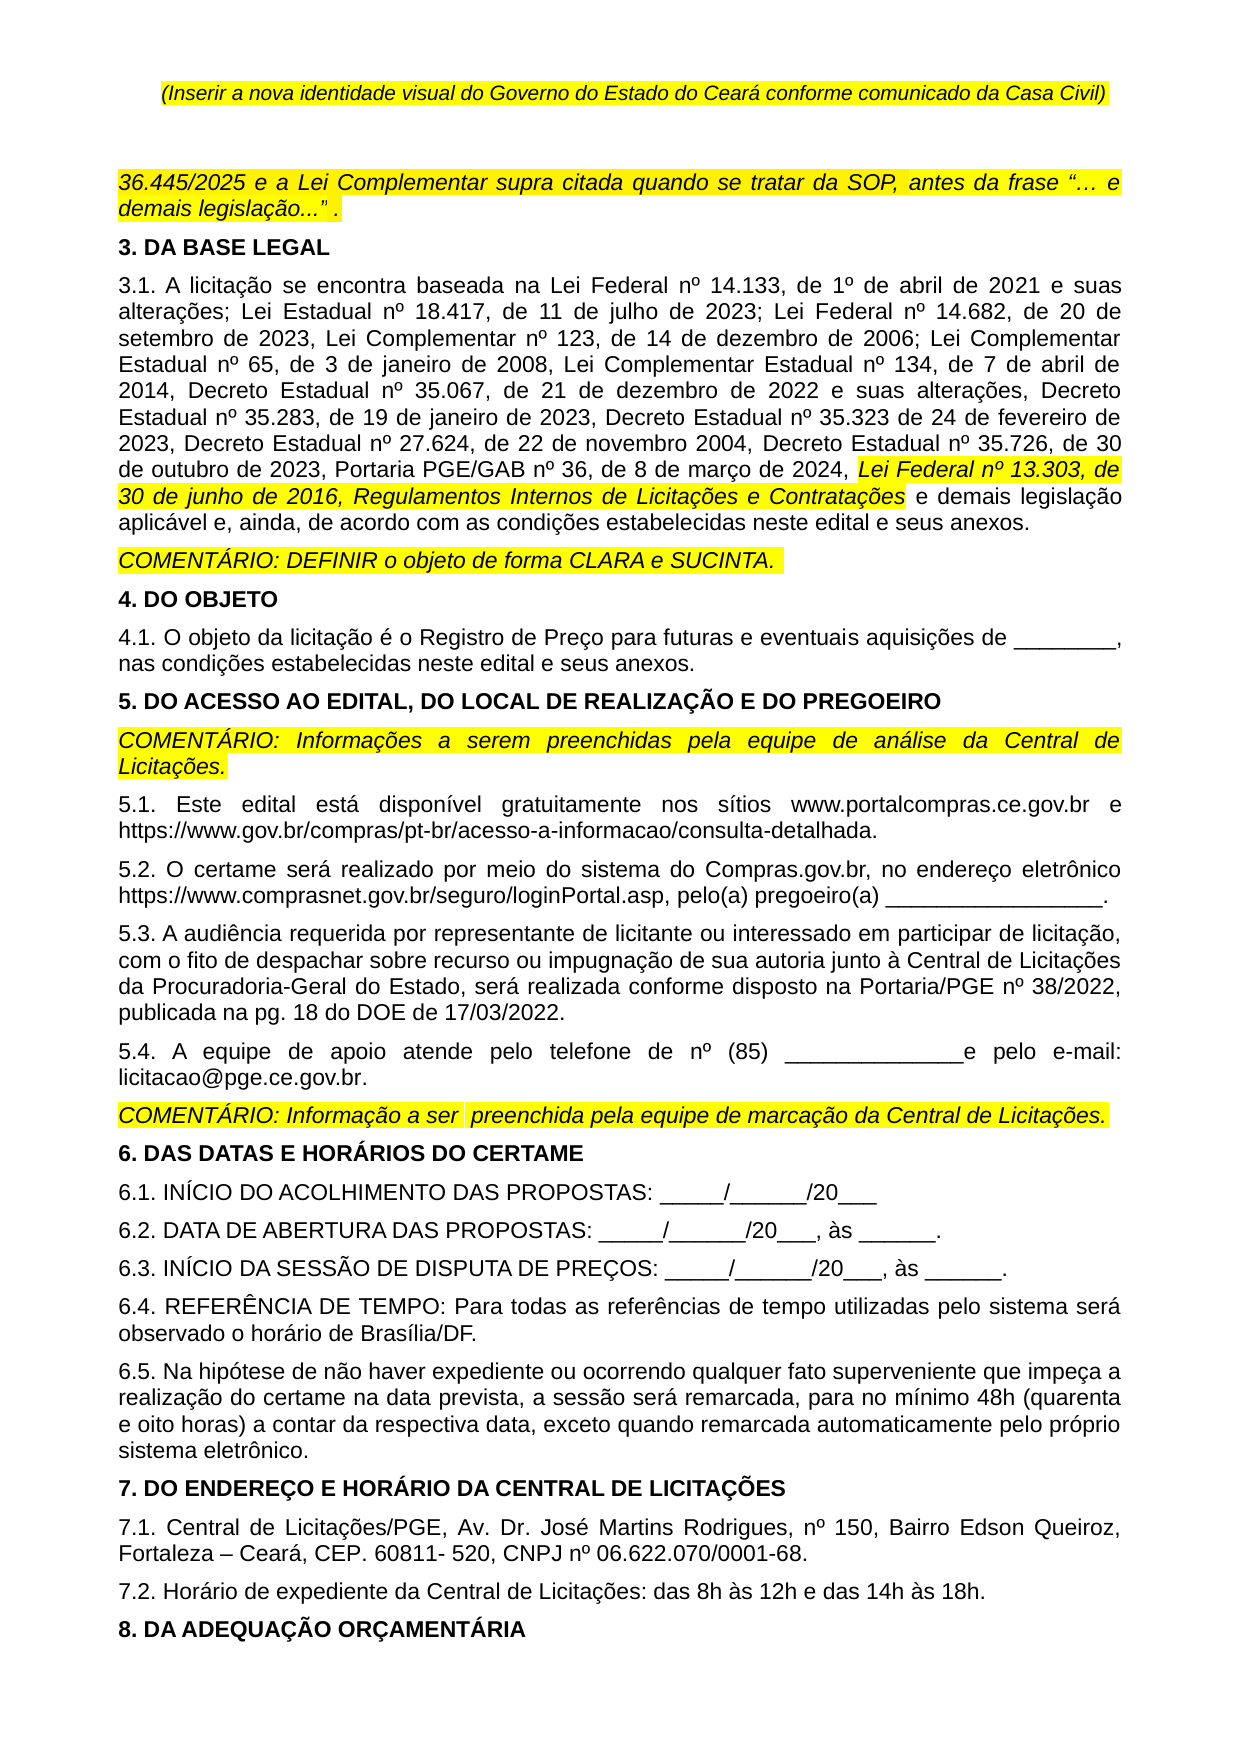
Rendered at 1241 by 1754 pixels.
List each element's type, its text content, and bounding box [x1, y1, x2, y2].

text 5.3. A audiência requerida por representante de licitante ou interessado em participar de licitação, com o fito de despachar sobre recurso ou impugnação de sua autoria junto à Central de Licitações da Procuradoria-Geral do Estado, será realizada conforme disposto na Portaria/PGE nº 38/2022, publicada na pg. 18 do DOE de 17/03/2022. [118, 920, 1122, 1026]
text 3.1. A licitação se encontra baseada na Lei Federal nº 14.133, de 1º de abril de 2021 e suas alterações; Lei Estadual nº 18.417, de 11 de julho de 2023; Lei Federal nº 14.682, de 20 de setembro de 2023, Lei Complementar nº 123, de 14 de dezembro de 2006; Lei Complementar Estadual nº 65, de 3 de janeiro de 2008, Lei Complementar Estadual nº 134, de 7 de abril de 2014, Decreto Estadual nº 35.067, de 21 de dezembro de 2022 e suas alterações, Decreto Estadual nº 35.283, de 19 de janeiro de 2023, Decreto Estadual nº 35.323 de 24 de fevereiro de 2023, Decreto Estadual nº 27.624, de 22 de novembro 2004, Decreto Estadual nº 35.726, de 30 de outubro de 2023, Portaria PGE/GAB nº 36, de 8 de março de 2024, Lei Federal nº 13.303, de 30 de junho de 2016, Regulamentos Internos de Licitações e Contratações e demais legislação aplicável e, ainda, de acordo com as condições estabelecidas neste edital e seus anexos. [118, 272, 1122, 535]
text 5.1. Este edital está disponível gratuitamente nos sítios www.portalcompras.ce.gov.br e https://www.gov.br/compras/pt-br/acesso-a-informacao/consulta-detalhada. [118, 791, 1122, 844]
text 7.1. Central de Licitações/PGE, Av. Dr. José Martins Rodrigues, nº 150, Bairro Edson Queiroz, Fortaleza – Ceará, CEP. 60811- 520, CNPJ nº 06.622.070/0001-68. [118, 1513, 1122, 1566]
text 6.4. REFERÊNCIA DE TEMPO: Para todas as referências de tempo utilizadas pelo sistema será observado o horário de Brasília/DF. [118, 1293, 1122, 1346]
text 36.445/2025 e a Lei Complementar supra citada quando se tratar da SOP, antes da frase “… e demais legislação...” . [118, 169, 1122, 222]
text 6.5. Na hipótese de não haver expediente ou ocorrendo qualquer fato superveniente que impeça a realização do certame na data prevista, a sessão será remarcada, para no mínimo 48h (quarenta e oito horas) a contar da respectiva data, exceto quando remarcada automaticamente pelo próprio sistema eletrônico. [118, 1358, 1122, 1463]
text COMENTÁRIO: Informações a serem preenchidas pela equipe de análise da Central de Licitações. [118, 727, 1122, 779]
text 3. DA BASE LEGAL [118, 234, 1122, 260]
text 5. DO ACESSO AO EDITAL, DO LOCAL DE REALIZAÇÃO E DO PREGOEIRO [118, 688, 1122, 715]
text 6.1. INÍCIO DO ACOLHIMENTO DAS PROPOSTAS: _____/______/20___ [118, 1179, 1122, 1205]
text 7.2. Horário de expediente da Central de Licitações: das 8h às 12h e das 14h às 18h. [118, 1578, 1122, 1604]
text COMENTÁRIO: Informação a ser preenchida pela equipe de marcação da Central de Licitações. [118, 1102, 1122, 1128]
text 7. DO ENDEREÇO E HORÁRIO DA CENTRAL DE LICITAÇÕES [118, 1475, 1122, 1502]
text 4.1. O objeto da licitação é o Registro de Preço para futuras e eventuais aquisições de ________, nas condições estabelecidas neste edital e seus anexos. [118, 624, 1122, 676]
text 6.3. INÍCIO DA SESSÃO DE DISPUTA DE PREÇOS: _____/______/20___, às ______. [118, 1255, 1122, 1281]
text 5.2. O certame será realizado por meio do sistema do Compras.gov.br, no endereço eletrônico https://www.comprasnet.gov.br/seguro/loginPortal.asp, pelo(a) pregoeiro(a) _________________. [118, 856, 1122, 908]
text 6.2. DATA DE ABERTURA DAS PROPOSTAS: _____/______/20___, às ______. [118, 1217, 1122, 1243]
text COMENTÁRIO: DEFINIR o objeto de forma CLARA e SUCINTA. [118, 547, 1122, 574]
text 6. DAS DATAS E HORÁRIOS DO CERTAME [118, 1140, 1122, 1167]
text 5.4. A equipe de apoio atende pelo telefone de nº (85) ______________e pelo e-mail: licitacao@pge.ce.gov.br. [118, 1038, 1122, 1090]
text 4. DO OBJETO [118, 586, 1122, 612]
text 8. DA ADEQUAÇÃO ORÇAMENTÁRIA [118, 1616, 1122, 1643]
